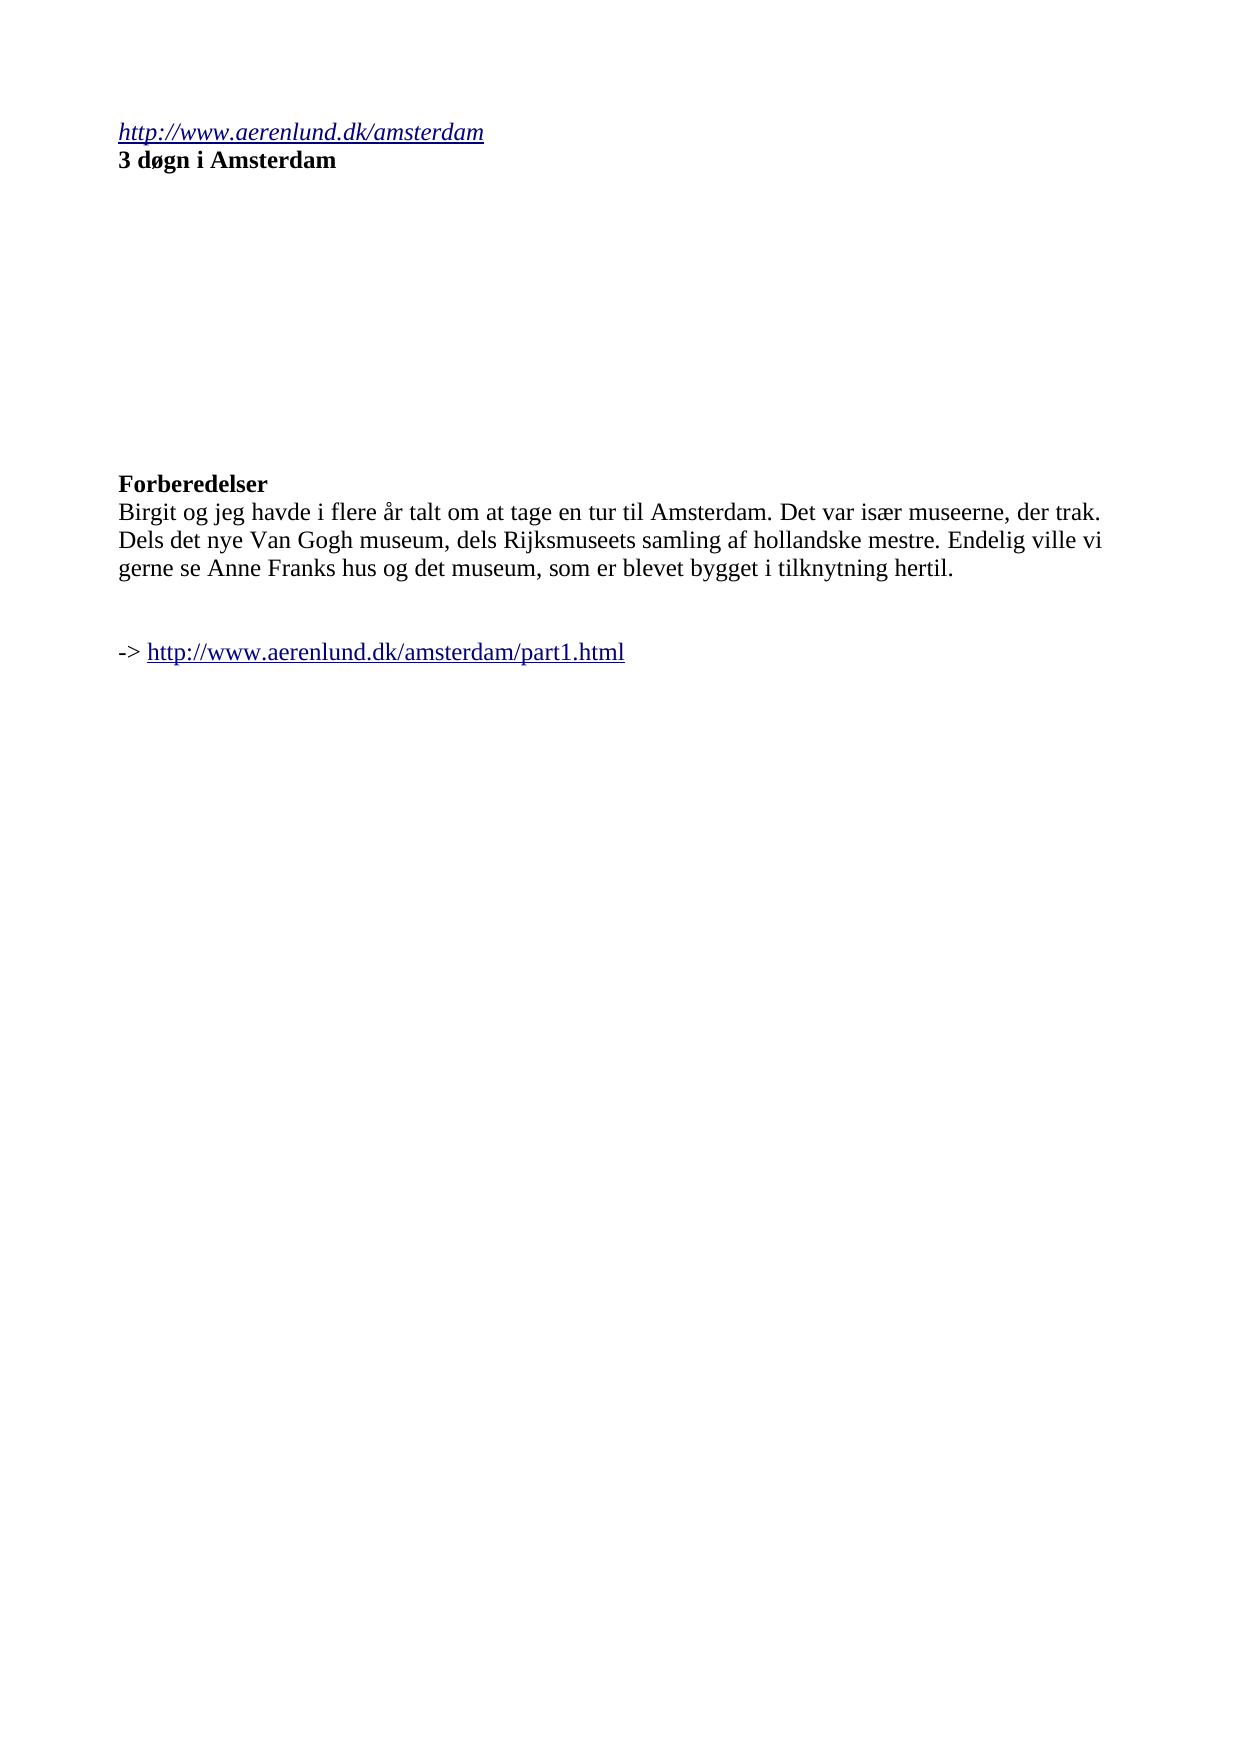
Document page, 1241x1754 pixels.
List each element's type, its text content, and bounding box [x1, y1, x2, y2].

text Birgit og jeg havde i flere år talt om at tage en tur til Amsterdam. Det var især museerne, der trak. Dels det nye Van Gogh museum, dels Rijksmuseets samling af hollandske mestre. Endelig ville vi gerne se Anne Franks hus og det museum, som er blevet bygget i tilknytning hertil. [118, 497, 1122, 582]
text http://www.aerenlund.dk/amsterdam [118, 118, 1122, 146]
text Forberedelser [118, 469, 1122, 497]
text -> http://www.aerenlund.dk/amsterdam/part1.html [118, 638, 1122, 666]
title 3 døgn i Amsterdam [118, 146, 1122, 174]
